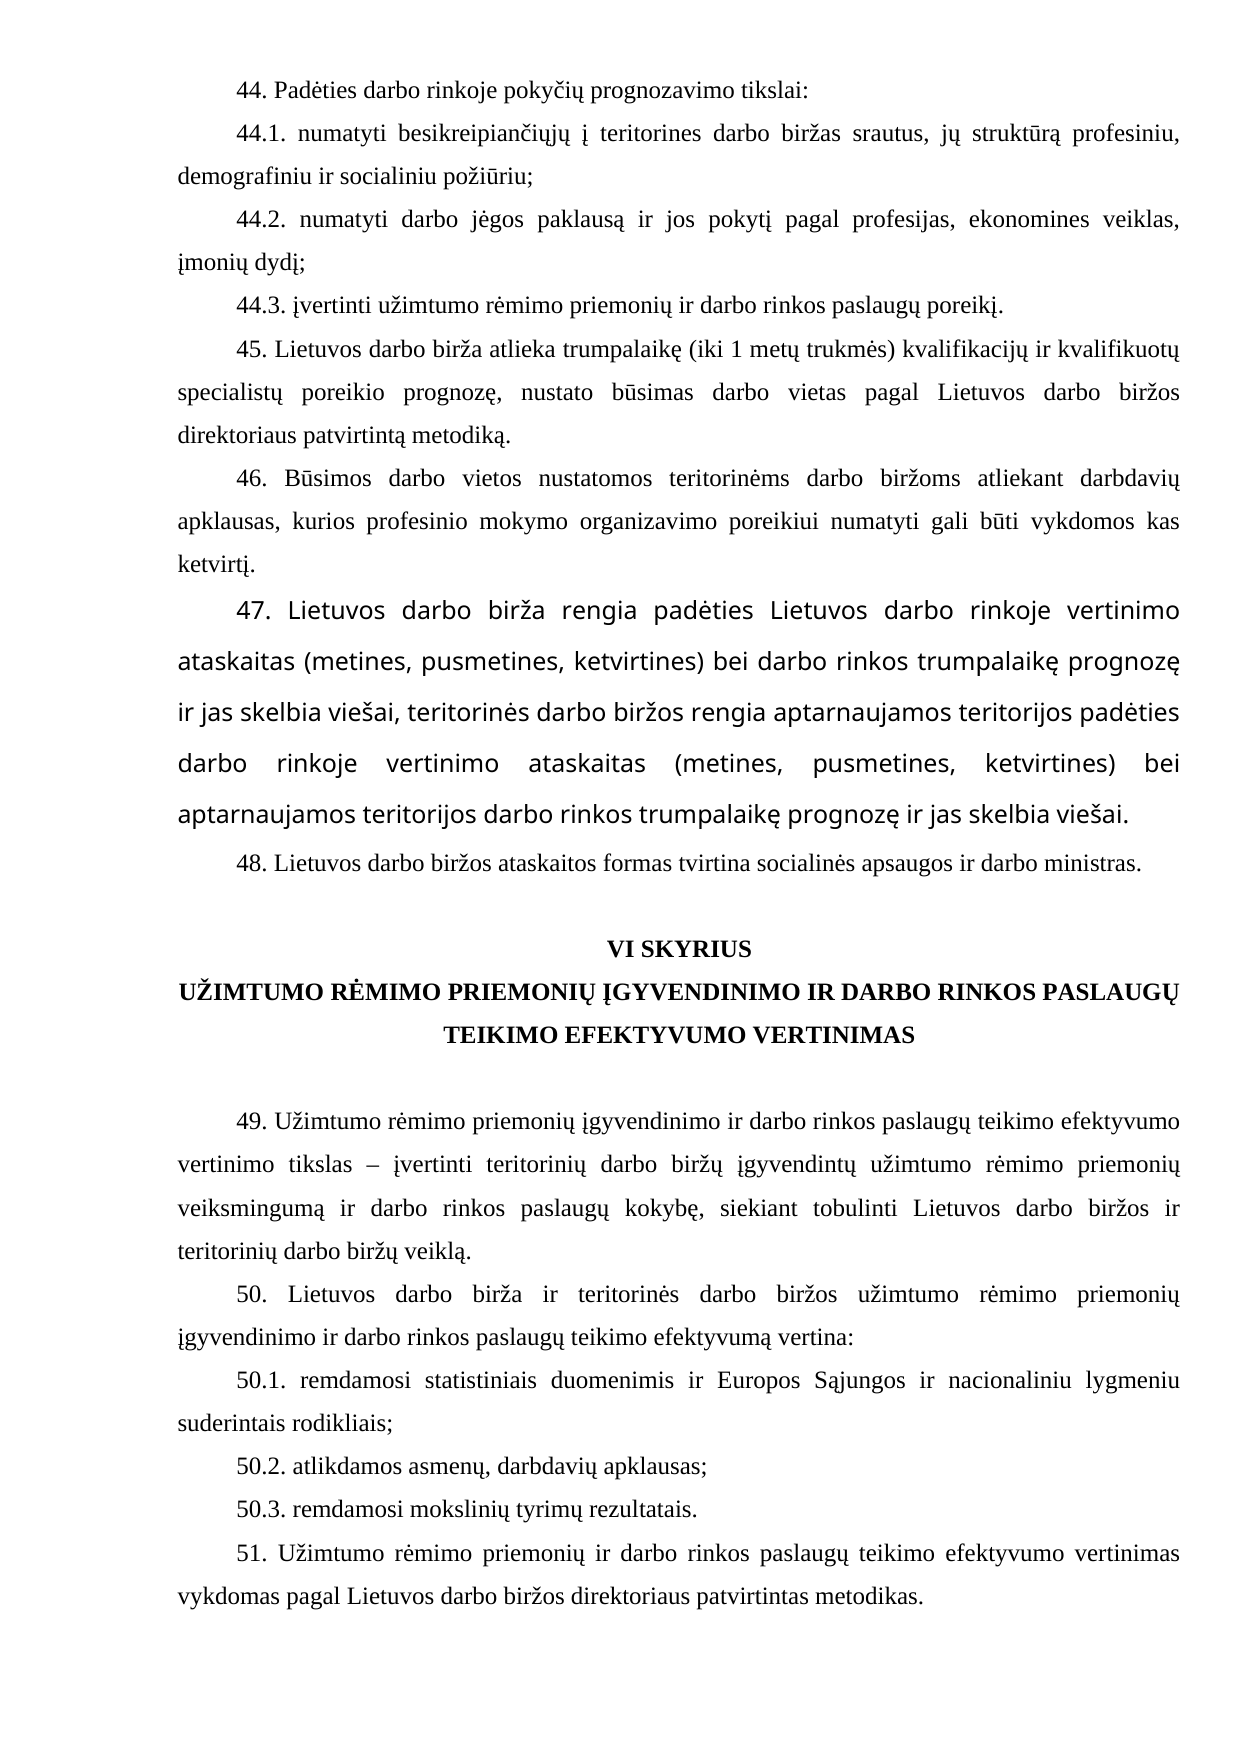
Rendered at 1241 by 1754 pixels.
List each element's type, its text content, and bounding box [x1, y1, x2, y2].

text 48. Lietuvos darbo biržos ataskaitos formas tvirtina socialinės apsaugos ir darbo ministras. [177, 848, 1181, 876]
text 44.1. numatyti besikreipiančiųjų į teritorines darbo biržas srautus, jų struktūrą profesiniu, demografiniu ir socialiniu požiūriu; [177, 118, 1181, 190]
text 46. Būsimos darbo vietos nustatomos teritorinėms darbo biržoms atliekant darbdavių apklausas, kurios profesinio mokymo organizavimo poreikiui numatyti gali būti vykdomos kas ketvirtį. [177, 463, 1181, 578]
text 49. Užimtumo rėmimo priemonių įgyvendinimo ir darbo rinkos paslaugų teikimo efektyvumo vertinimo tikslas – įvertinti teritorinių darbo biržų įgyvendintų užimtumo rėmimo priemonių veiksmingumą ir darbo rinkos paslaugų kokybę, siekiant tobulinti Lietuvos darbo biržos ir teritorinių darbo biržų veiklą. [177, 1106, 1181, 1264]
text VI SKYRIUS [177, 934, 1181, 963]
text UŽIMTUMO RĖMIMO PRIEMONIŲ ĮGYVENDINIMO IR DARBO RINKOS PASLAUGŲ TEIKIMO EFEKTYVUMO VERTINIMAS [177, 977, 1181, 1049]
text 47. Lietuvos darbo birža rengia padėties Lietuvos darbo rinkoje vertinimo ataskaitas (metines, pusmetines, ketvirtines) bei darbo rinkos trumpalaikę prognozę ir jas skelbia viešai, teritorinės darbo biržos rengia aptarnaujamos teritorijos padėties darbo rinkoje vertinimo ataskaitas (metines, pusmetines, ketvirtines) bei aptarnaujamos teritorijos darbo rinkos trumpalaikę prognozę ir jas skelbia viešai. [177, 592, 1181, 831]
text 44.2. numatyti darbo jėgos paklausą ir jos pokytį pagal profesijas, ekonomines veiklas, įmonių dydį; [177, 204, 1181, 276]
text 51. Užimtumo rėmimo priemonių ir darbo rinkos paslaugų teikimo efektyvumo vertinimas vykdomas pagal Lietuvos darbo biržos direktoriaus patvirtintas metodikas. [177, 1538, 1181, 1609]
text 44.3. įvertinti užimtumo rėmimo priemonių ir darbo rinkos paslaugų poreikį. [177, 291, 1181, 319]
text 50.1. remdamosi statistiniais duomenimis ir Europos Sąjungos ir nacionaliniu lygmeniu suderintais rodikliais; [177, 1365, 1181, 1437]
text 45. Lietuvos darbo birža atlieka trumpalaikę (iki 1 metų trukmės) kvalifikacijų ir kvalifikuotų specialistų poreikio prognozę, nustato būsimas darbo vietas pagal Lietuvos darbo biržos direktoriaus patvirtintą metodiką. [177, 334, 1181, 449]
text 44. Padėties darbo rinkoje pokyčių prognozavimo tikslai: [177, 75, 1181, 104]
text 50.2. atlikdamos asmenų, darbdavių apklausas; [177, 1451, 1181, 1480]
text 50.3. remdamosi mokslinių tyrimų rezultatais. [177, 1494, 1181, 1523]
text 50. Lietuvos darbo birža ir teritorinės darbo biržos užimtumo rėmimo priemonių įgyvendinimo ir darbo rinkos paslaugų teikimo efektyvumą vertina: [177, 1279, 1181, 1351]
